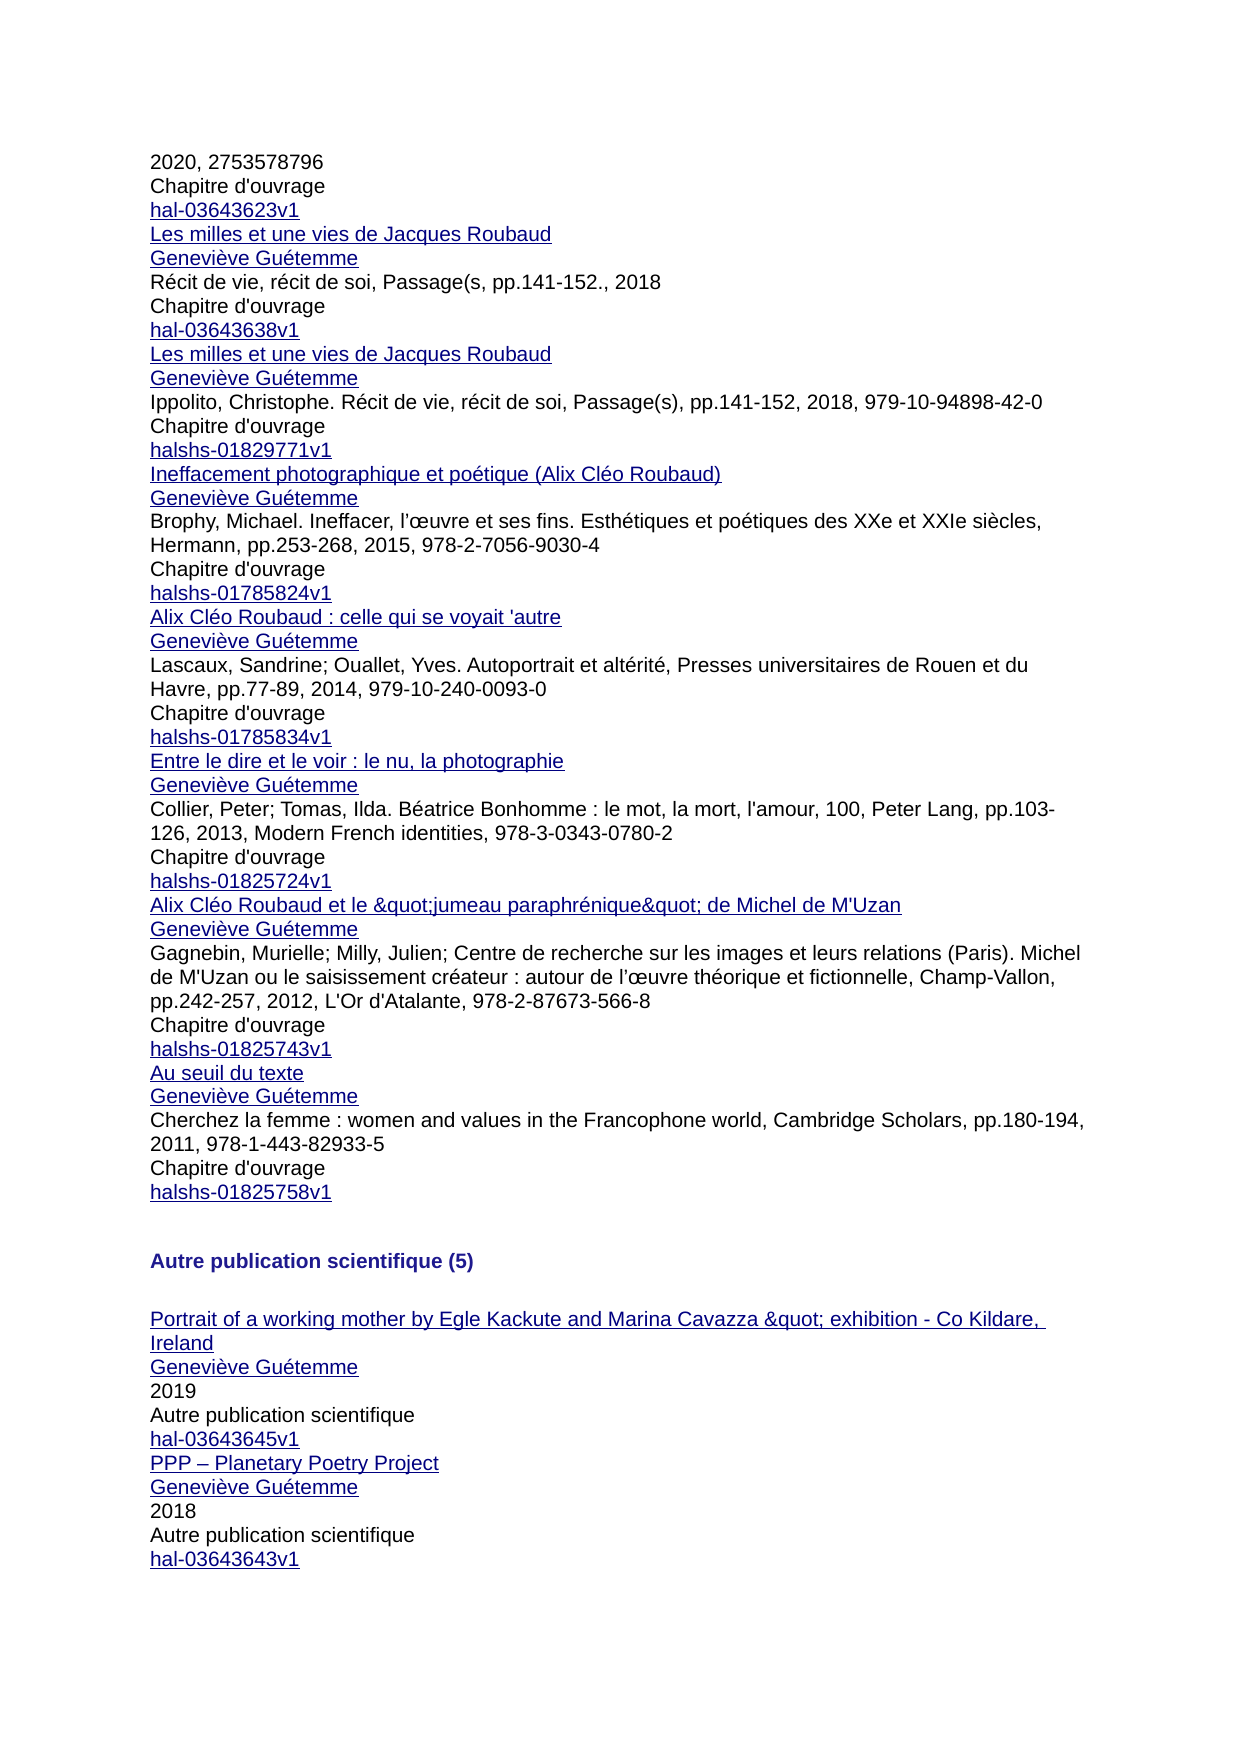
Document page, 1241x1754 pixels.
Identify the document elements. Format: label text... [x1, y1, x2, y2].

table_cell Alix Cléo Roubaud et le &quot;jumeau paraphrénique&quot; de Michel de M'Uzan Geneviève Guétemme Gagnebin, Murielle; Milly, Julien; Centre de recherche sur les images et leurs relations (Paris). Michel de M'Uzan ou le saisissement créateur : autour de l’œuvre théorique et fictionnelle, Champ-Vallon, pp.242-257, 2012, L'Or d'Atalante, 978-2-87673-566-8 Chapitre d'ouvrage halshs-01825743v1 [150, 893, 1090, 1060]
subtitle Autre publication scientifique (5) [150, 1249, 1090, 1273]
table_cell Les milles et une vies de Jacques Roubaud Geneviève Guétemme Récit de vie, récit de soi, Passage(s, pp.141-152., 2018 Chapitre d'ouvrage hal-03643638v1 [150, 222, 1090, 342]
table_cell Alix Cléo Roubaud : celle qui se voyait 'autre Geneviève Guétemme Lascaux, Sandrine; Ouallet, Yves. Autoportrait et altérité, Presses universitaires de Rouen et du Havre, pp.77-89, 2014, 979-10-240-0093-0 Chapitre d'ouvrage halshs-01785834v1 [150, 605, 1090, 749]
table_header Portrait of a working mother by Egle Kackute and Marina Cavazza &quot; exhibition - Co Kildare, Ireland Geneviève Guétemme 2019 Autre publication scientifique hal-03643645v1 [150, 1307, 1090, 1451]
table_cell Ineffacement photographique et poétique (Alix Cléo Roubaud) Geneviève Guétemme Brophy, Michael. Ineffacer, l’œuvre et ses fins. Esthétiques et poétiques des XXe et XXIe siècles, Hermann, pp.253-268, 2015, 978-2-7056-9030-4 Chapitre d'ouvrage halshs-01785824v1 [150, 461, 1090, 605]
table_cell PPP – Planetary Poetry Project Geneviève Guétemme 2018 Autre publication scientifique hal-03643643v1 [150, 1451, 1090, 1571]
table_cell Les milles et une vies de Jacques Roubaud Geneviève Guétemme Ippolito, Christophe. Récit de vie, récit de soi, Passage(s), pp.141-152, 2018, 979-10-94898-42-0 Chapitre d'ouvrage halshs-01829771v1 [150, 342, 1090, 461]
table_cell Au seuil du texte Geneviève Guétemme Cherchez la femme : women and values in the Francophone world, Cambridge Scholars, pp.180-194, 2011, 978-1-443-82933-5 Chapitre d'ouvrage halshs-01825758v1 [150, 1060, 1090, 1204]
table_cell Carrière et chocs culturels : préparation nécessaire ? / International mobility and culture training Geneviève Guétemme Recherche et transmission des cultures étrangères : quelle utilité dans l’université d’aujourd’hui ?, 2020, 2753578796 Chapitre d'ouvrage hal-03643623v1 [150, 150, 1090, 222]
table_cell Entre le dire et le voir : le nu, la photographie Geneviève Guétemme Collier, Peter; Tomas, Ilda. Béatrice Bonhomme : le mot, la mort, l'amour, 100, Peter Lang, pp.103-126, 2013, Modern French identities, 978-3-0343-0780-2 Chapitre d'ouvrage halshs-01825724v1 [150, 749, 1090, 893]
